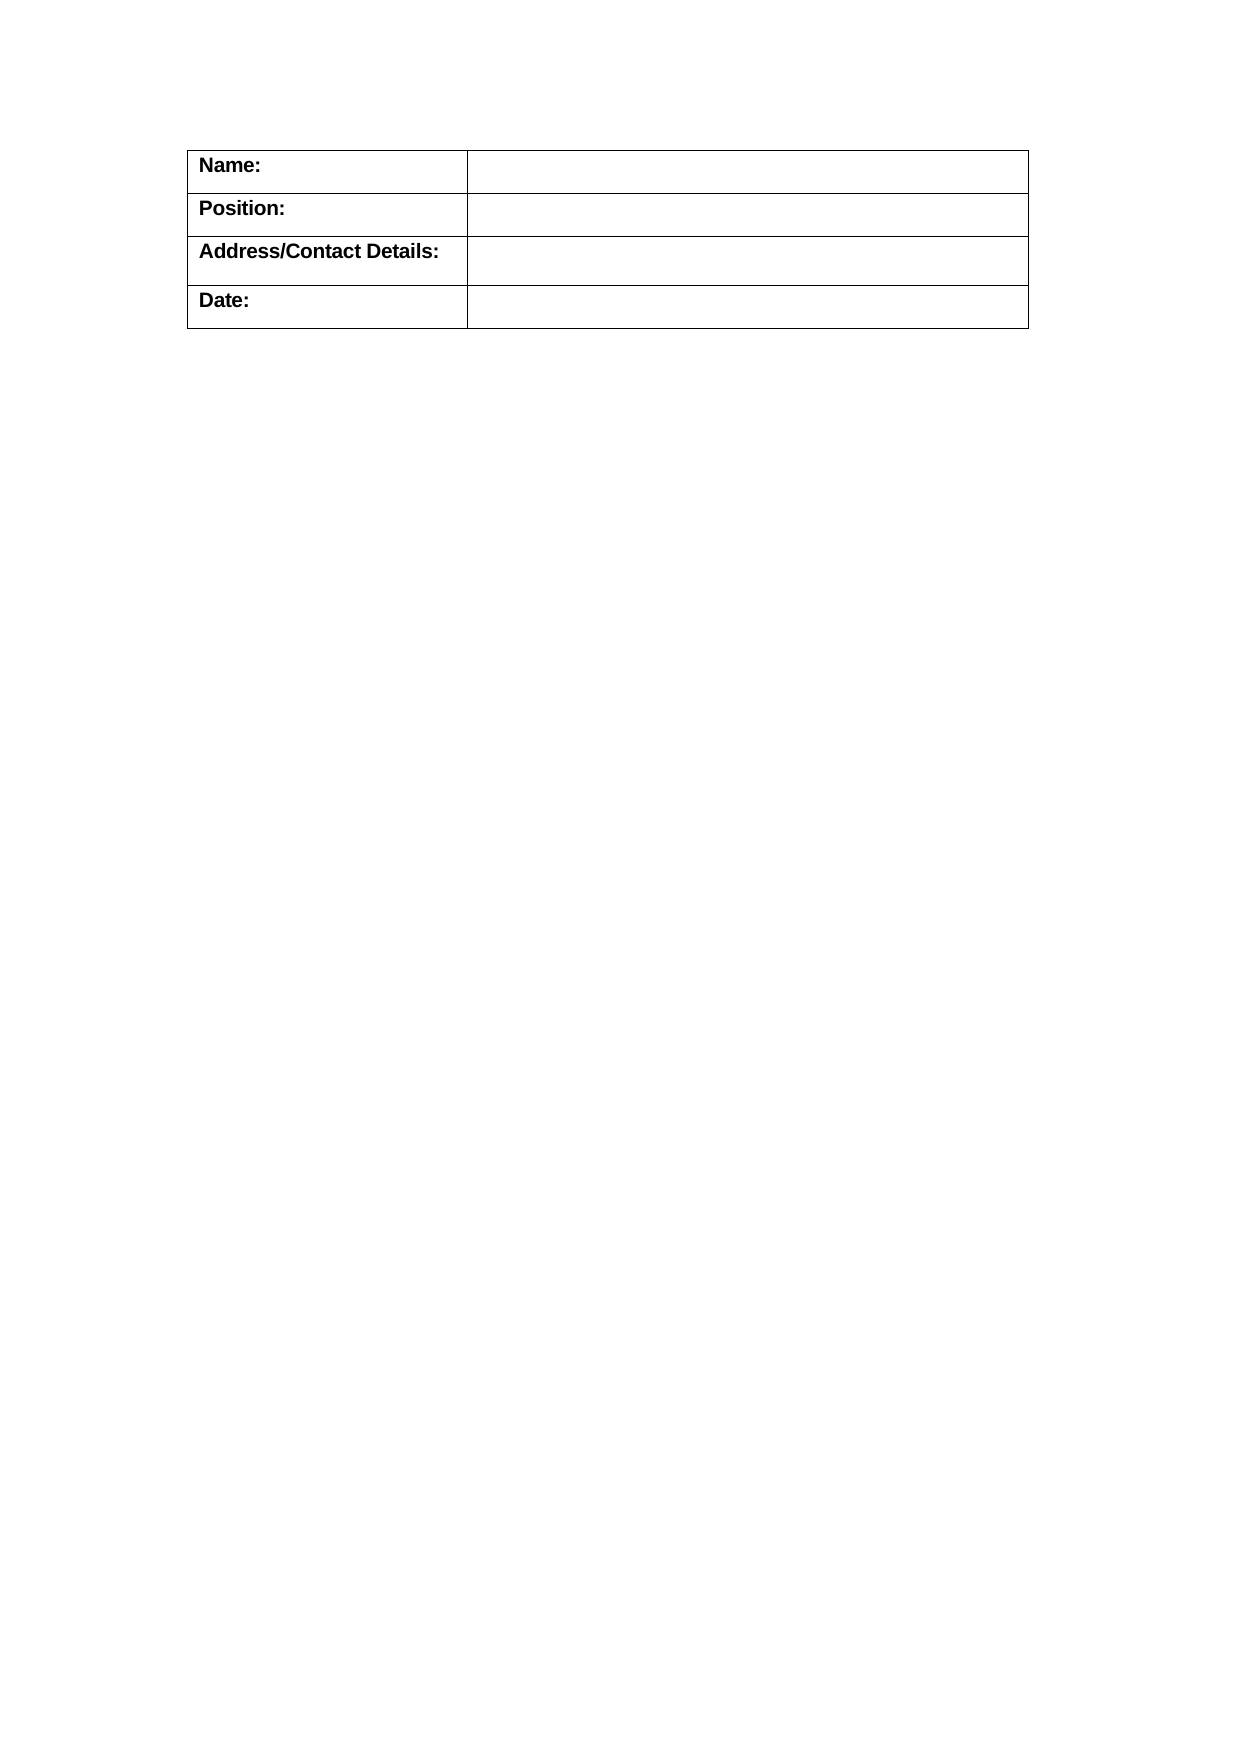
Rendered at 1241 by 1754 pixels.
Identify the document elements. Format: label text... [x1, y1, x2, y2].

table_cell Position: [188, 194, 467, 236]
table_cell Address/Contact Details: [188, 237, 467, 285]
table_cell [468, 237, 1028, 285]
table_cell [468, 286, 1028, 327]
table_cell Name: [188, 151, 467, 193]
table_cell [468, 194, 1028, 236]
table_cell [468, 151, 1028, 193]
table_cell Date: [188, 286, 467, 327]
